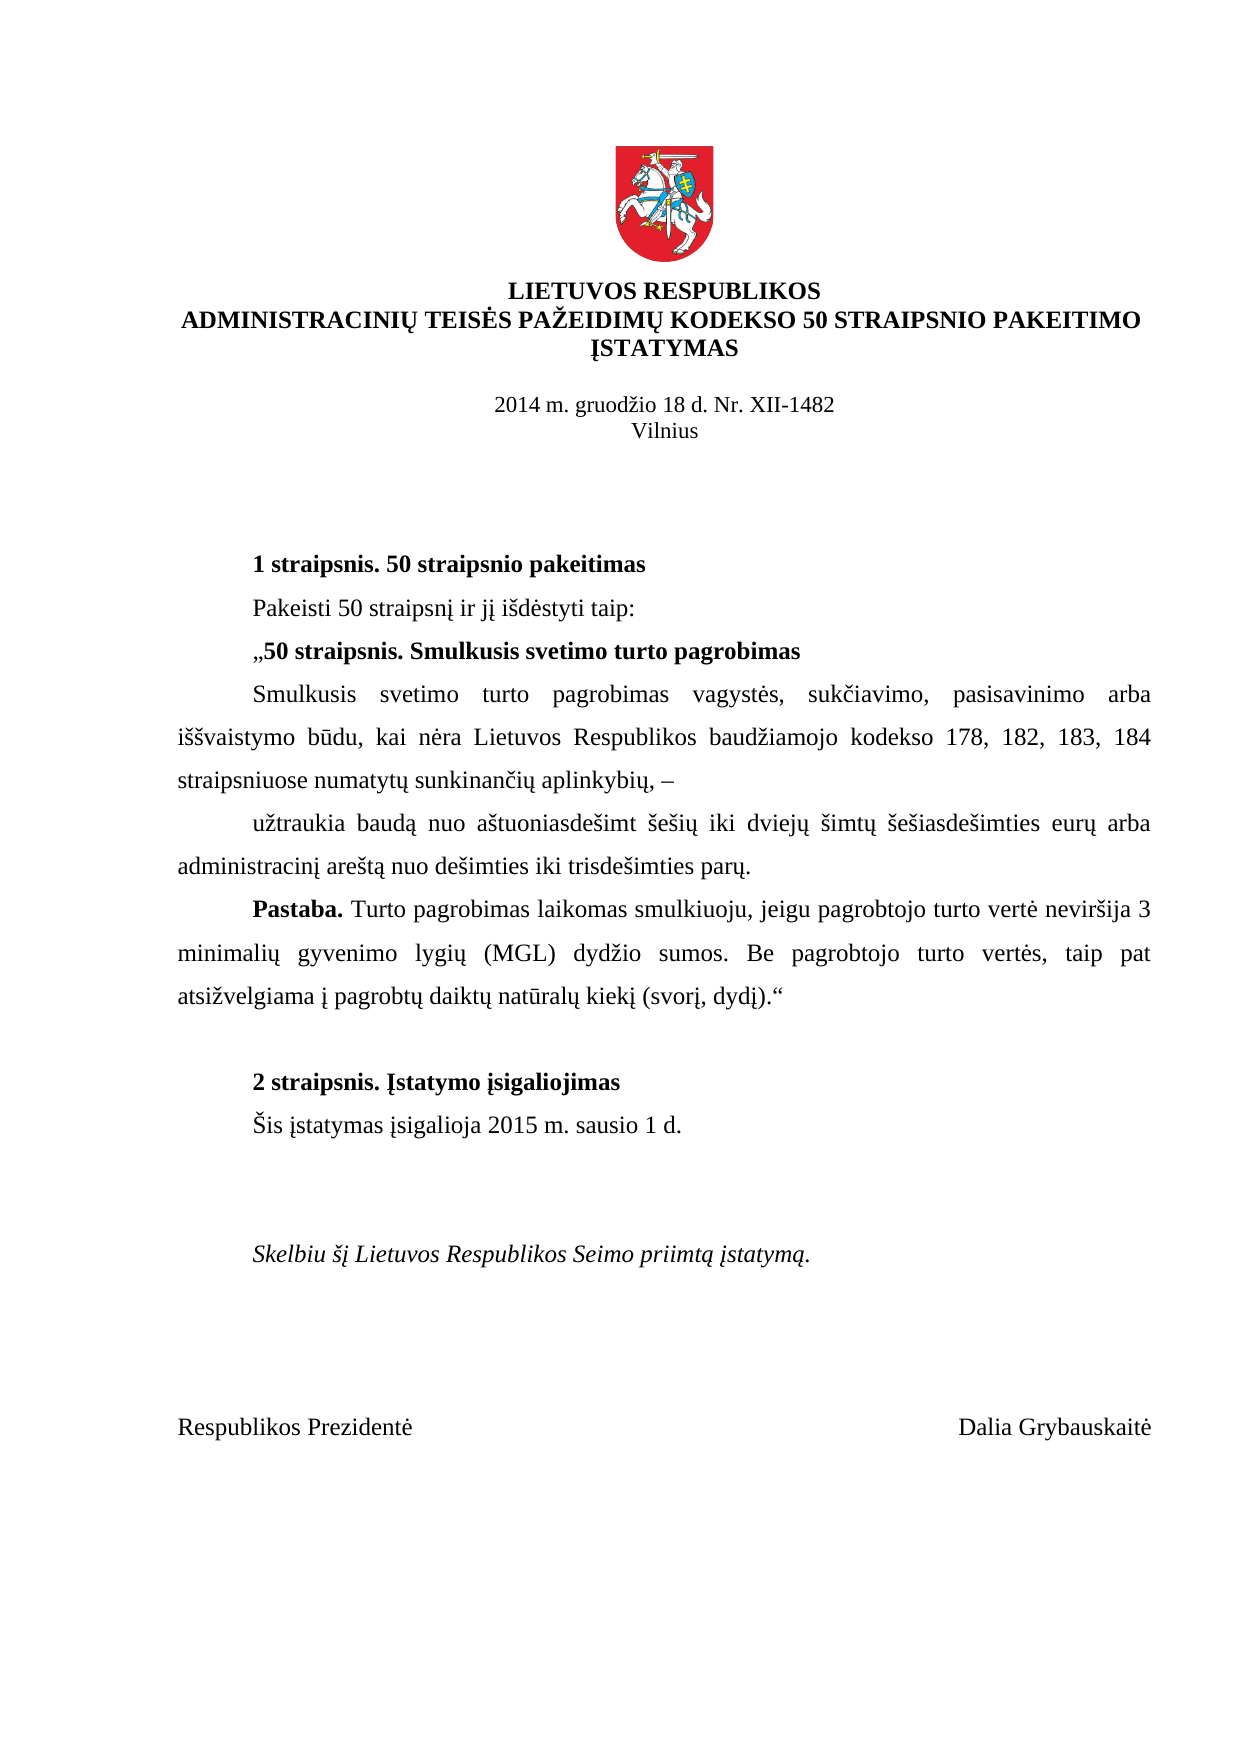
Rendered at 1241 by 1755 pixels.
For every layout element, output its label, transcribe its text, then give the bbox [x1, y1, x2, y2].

text Smulkusis svetimo turto pagrobimas vagystės, sukčiavimo, pasisavinimo arba iššvaistymo būdu, kai nėra Lietuvos Respublikos baudžiamojo kodekso 178, 182, 183, 184 straipsniuose numatytų sunkinančių aplinkybių, – [177, 679, 1152, 794]
text ADMINISTRACINIŲ TEISĖS PAŽEIDIMŲ KODEKSO 50 STRAIPSNIO PAKEITIMO [177, 305, 1152, 333]
text užtraukia baudą nuo aštuoniasdešimt šešių iki dviejų šimtų šešiasdešimties eurų arba administracinį areštą nuo dešimties iki trisdešimties parų. [177, 808, 1152, 880]
text LIETUVOS RESPUBLIKOS [177, 276, 1152, 305]
text Vilnius [177, 417, 1152, 444]
text Respublikos Prezidentė Dalia Grybauskaitė [177, 1412, 1152, 1441]
text 2014 m. gruodžio 18 d. Nr. XII-1482 [177, 391, 1152, 417]
text „50 straipsnis. Smulkusis svetimo turto pagrobimas [177, 636, 1152, 664]
text Šis įstatymas įsigalioja 2015 m. sausio 1 d. [177, 1110, 1152, 1139]
text Skelbiu šį Lietuvos Respublikos Seimo priimtą įstatymą. [177, 1239, 1152, 1268]
text 1 straipsnis. 50 straipsnio pakeitimas [177, 549, 1152, 578]
text 2 straipsnis. Įstatymo įsigaliojimas [177, 1067, 1152, 1096]
text Pastaba. Turto pagrobimas laikomas smulkiuoju, jeigu pagrobtojo turto vertė neviršija 3 minimalių gyvenimo lygių (MGL) dydžio sumos. Be pagrobtojo turto vertės, taip pat atsižvelgiama į pagrobtų daiktų natūralų kiekį (svorį, dydį).“ [177, 894, 1152, 1009]
text ĮSTATYMAS [177, 333, 1152, 362]
text Pakeisti 50 straipsnį ir jį išdėstyti taip: [177, 593, 1152, 621]
